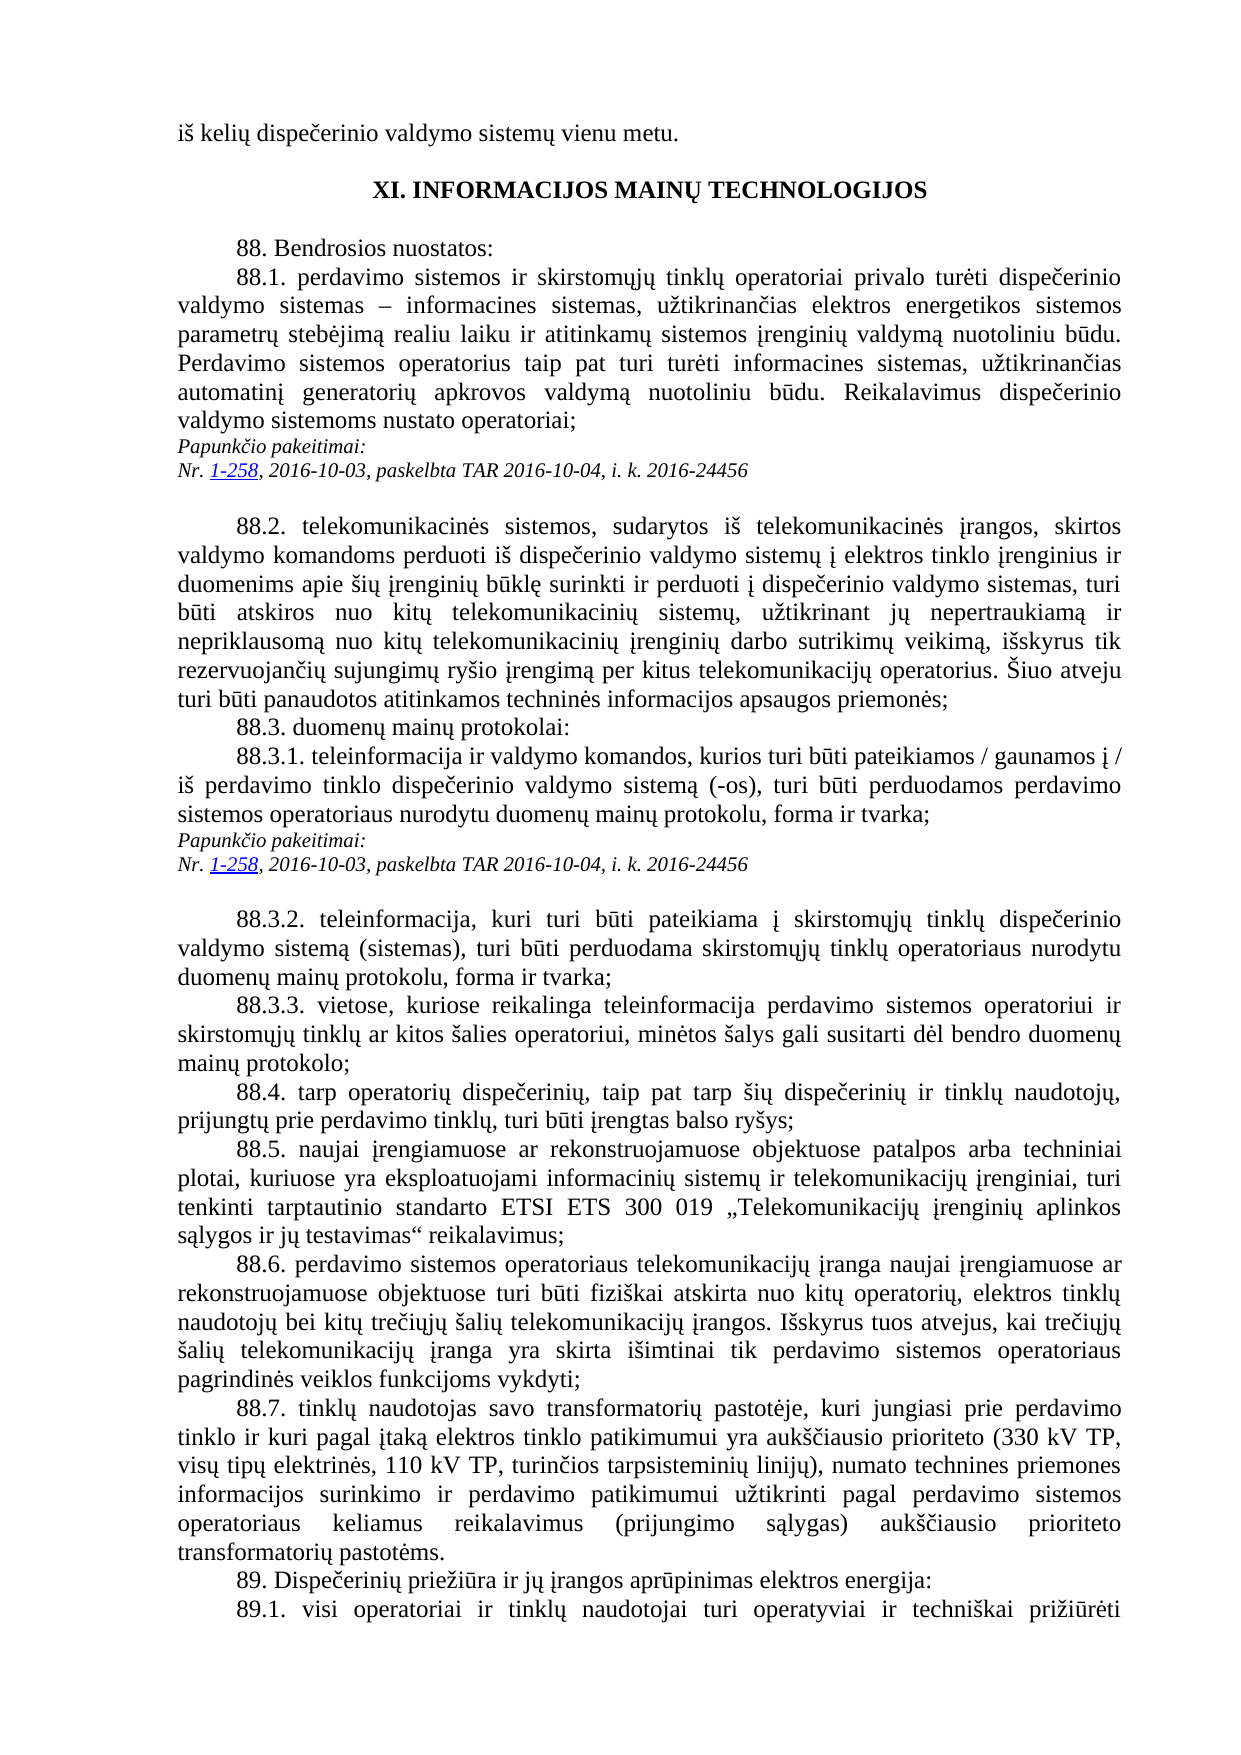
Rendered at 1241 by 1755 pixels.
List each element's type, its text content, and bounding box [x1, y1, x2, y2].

text 88.1. perdavimo sistemos ir skirstomųjų tinklų operatoriai privalo turėti dispečerinio valdymo sistemas – informacines sistemas, užtikrinančias elektros energetikos sistemos parametrų stebėjimą realiu laiku ir atitinkamų sistemos įrenginių valdymą nuotoliniu būdu. Perdavimo sistemos operatorius taip pat turi turėti informacines sistemas, užtikrinančias automatinį generatorių apkrovos valdymą nuotoliniu būdu. Reikalavimus dispečerinio valdymo sistemoms nustato operatoriai; [177, 262, 1122, 434]
text 89.1. visi operatoriai ir tinklų naudotojai turi operatyviai ir techniškai prižiūrėti [177, 1594, 1122, 1623]
text 88.2. telekomunikacinės sistemos, sudarytos iš telekomunikacinės įrangos, skirtos valdymo komandoms perduoti iš dispečerinio valdymo sistemų į elektros tinklo įrenginius ir duomenims apie šių įrenginių būklę surinkti ir perduoti į dispečerinio valdymo sistemas, turi būti atskiros nuo kitų telekomunikacinių sistemų, užtikrinant jų nepertraukiamą ir nepriklausomą nuo kitų telekomunikacinių įrenginių darbo sutrikimų veikimą, išskyrus tik rezervuojančių sujungimų ryšio įrengimą per kitus telekomunikacijų operatorius. Šiuo atveju turi būti panaudotos atitinkamos techninės informacijos apsaugos priemonės; [177, 511, 1122, 712]
text 88.3.3. vietose, kuriose reikalinga teleinformacija perdavimo sistemos operatoriui ir skirstomųjų tinklų ar kitos šalies operatoriui, minėtos šalys gali susitarti dėl bendro duomenų mainų protokolo; [177, 991, 1122, 1077]
text iš kelių dispečerinio valdymo sistemų vienu metu. [177, 118, 1122, 147]
text 89. Dispečerinių priežiūra ir jų įrangos aprūpinimas elektros energija: [177, 1566, 1122, 1594]
text Papunkčio pakeitimai: [177, 434, 1122, 458]
text 88. Bendrosios nuostatos: [177, 233, 1122, 262]
text 88.4. tarp operatorių dispečerinių, taip pat tarp šių dispečerinių ir tinklų naudotojų, prijungtų prie perdavimo tinklų, turi būti įrengtas balso ryšys; [177, 1077, 1122, 1134]
text Nr. 1-258, 2016-10-03, paskelbta TAR 2016-10-04, i. k. 2016-24456 [177, 458, 1122, 482]
text 88.3. duomenų mainų protokolai: [177, 712, 1122, 741]
text 88.7. tinklų naudotojas savo transformatorių pastotėje, kuri jungiasi prie perdavimo tinklo ir kuri pagal įtaką elektros tinklo patikimumui yra aukščiausio prioriteto (330 kV TP, visų tipų elektrinės, 110 kV TP, turinčios tarpsisteminių linijų), numato technines priemones informacijos surinkimo ir perdavimo patikimumui užtikrinti pagal perdavimo sistemos operatoriaus keliamus reikalavimus (prijungimo sąlygas) aukščiausio prioriteto transformatorių pastotėms. [177, 1393, 1122, 1566]
text Papunkčio pakeitimai: [177, 827, 1122, 852]
text Nr. 1-258, 2016-10-03, paskelbta TAR 2016-10-04, i. k. 2016-24456 [177, 852, 1122, 876]
text 88.3.2. teleinformacija, kuri turi būti pateikiama į skirstomųjų tinklų dispečerinio valdymo sistemą (sistemas), turi būti perduodama skirstomųjų tinklų operatoriaus nurodytu duomenų mainų protokolu, forma ir tvarka; [177, 904, 1122, 991]
text 88.3.1. teleinformacija ir valdymo komandos, kurios turi būti pateikiamos / gaunamos į / iš perdavimo tinklo dispečerinio valdymo sistemą (-os), turi būti perduodamos perdavimo sistemos operatoriaus nurodytu duomenų mainų protokolu, forma ir tvarka; [177, 741, 1122, 827]
text XI. INFORMACIJOS MAINŲ TECHNOLOGIJOS [177, 176, 1122, 204]
text 88.5. naujai įrengiamuose ar rekonstruojamuose objektuose patalpos arba techniniai plotai, kuriuose yra eksploatuojami informacinių sistemų ir telekomunikacijų įrenginiai, turi tenkinti tarptautinio standarto ETSI ETS 300 019 „Telekomunikacijų įrenginių aplinkos sąlygos ir jų testavimas“ reikalavimus; [177, 1134, 1122, 1249]
text 88.6. perdavimo sistemos operatoriaus telekomunikacijų įranga naujai įrengiamuose ar rekonstruojamuose objektuose turi būti fiziškai atskirta nuo kitų operatorių, elektros tinklų naudotojų bei kitų trečiųjų šalių telekomunikacijų įrangos. Išskyrus tuos atvejus, kai trečiųjų šalių telekomunikacijų įranga yra skirta išimtinai tik perdavimo sistemos operatoriaus pagrindinės veiklos funkcijoms vykdyti; [177, 1249, 1122, 1393]
